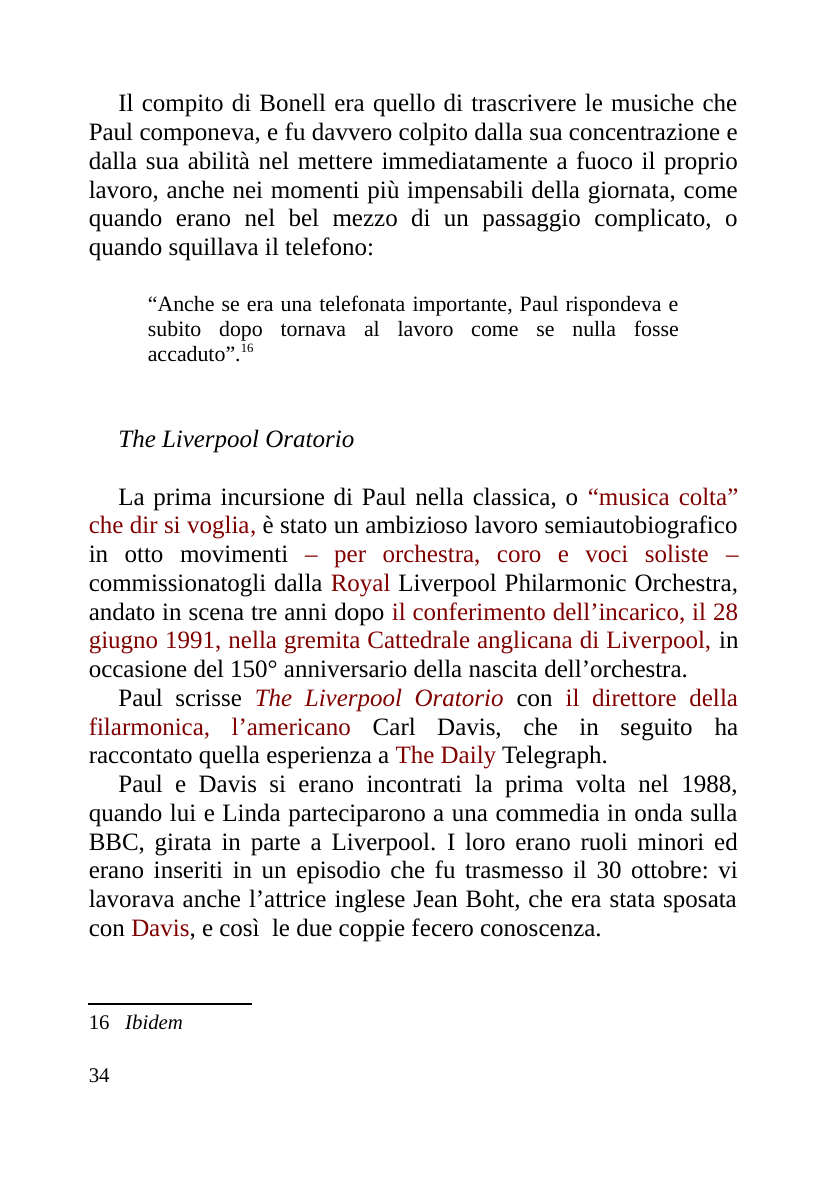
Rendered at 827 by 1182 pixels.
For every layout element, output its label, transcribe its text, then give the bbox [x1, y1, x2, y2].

text The Liverpool Oratorio [88, 424, 738, 453]
text Il compito di Bonell era quello di trascrivere le musiche che Paul componeva, e fu davvero colpito dalla sua concentrazione e dalla sua abilità nel mettere immediatamente a fuoco il proprio lavoro, anche nei momenti più impensabili della giornata, come quando erano nel bel mezzo di un passaggio complicato, o quando squillava il telefono: [88, 88, 738, 261]
text “Anche se era una telefonata importante, Paul rispondeva e subito dopo tornava al lavoro come se nulla fosse accaduto”. [148, 291, 679, 366]
text Paul e Davis si erano incontrati la prima volta nel 1988, quando lui e Linda parteciparono a una commedia in onda sulla BBC, girata in parte a Liverpool. I loro erano ruoli minori ed erano inseriti in un episodio che fu trasmesso il 30 ottobre: vi lavorava anche l’attrice inglese Jean Boht, che era stata sposata con Davis, e così le due coppie fecero conoscenza. [88, 769, 738, 942]
text La prima incursione di Paul nella classica, o “musica colta” che dir si voglia, è stato un ambizioso lavoro semiautobiografico in otto movimenti – per orchestra, coro e voci soliste – commissionatogli dalla Royal Liverpool Philarmonic Orchestra, andato in scena tre anni dopo il conferimento dell’incarico, il 28 giugno 1991, nella gremita Cattedrale anglicana di Liverpool, in occasione del 150° anniversario della nascita dell’orchestra. [88, 482, 738, 683]
text Paul scrisse The Liverpool Oratorio con il direttore della filarmonica, l’americano Carl Davis, che in seguito ha raccontato quella esperienza a The Daily Telegraph. [88, 683, 738, 769]
text Ibidem [88, 1009, 738, 1034]
